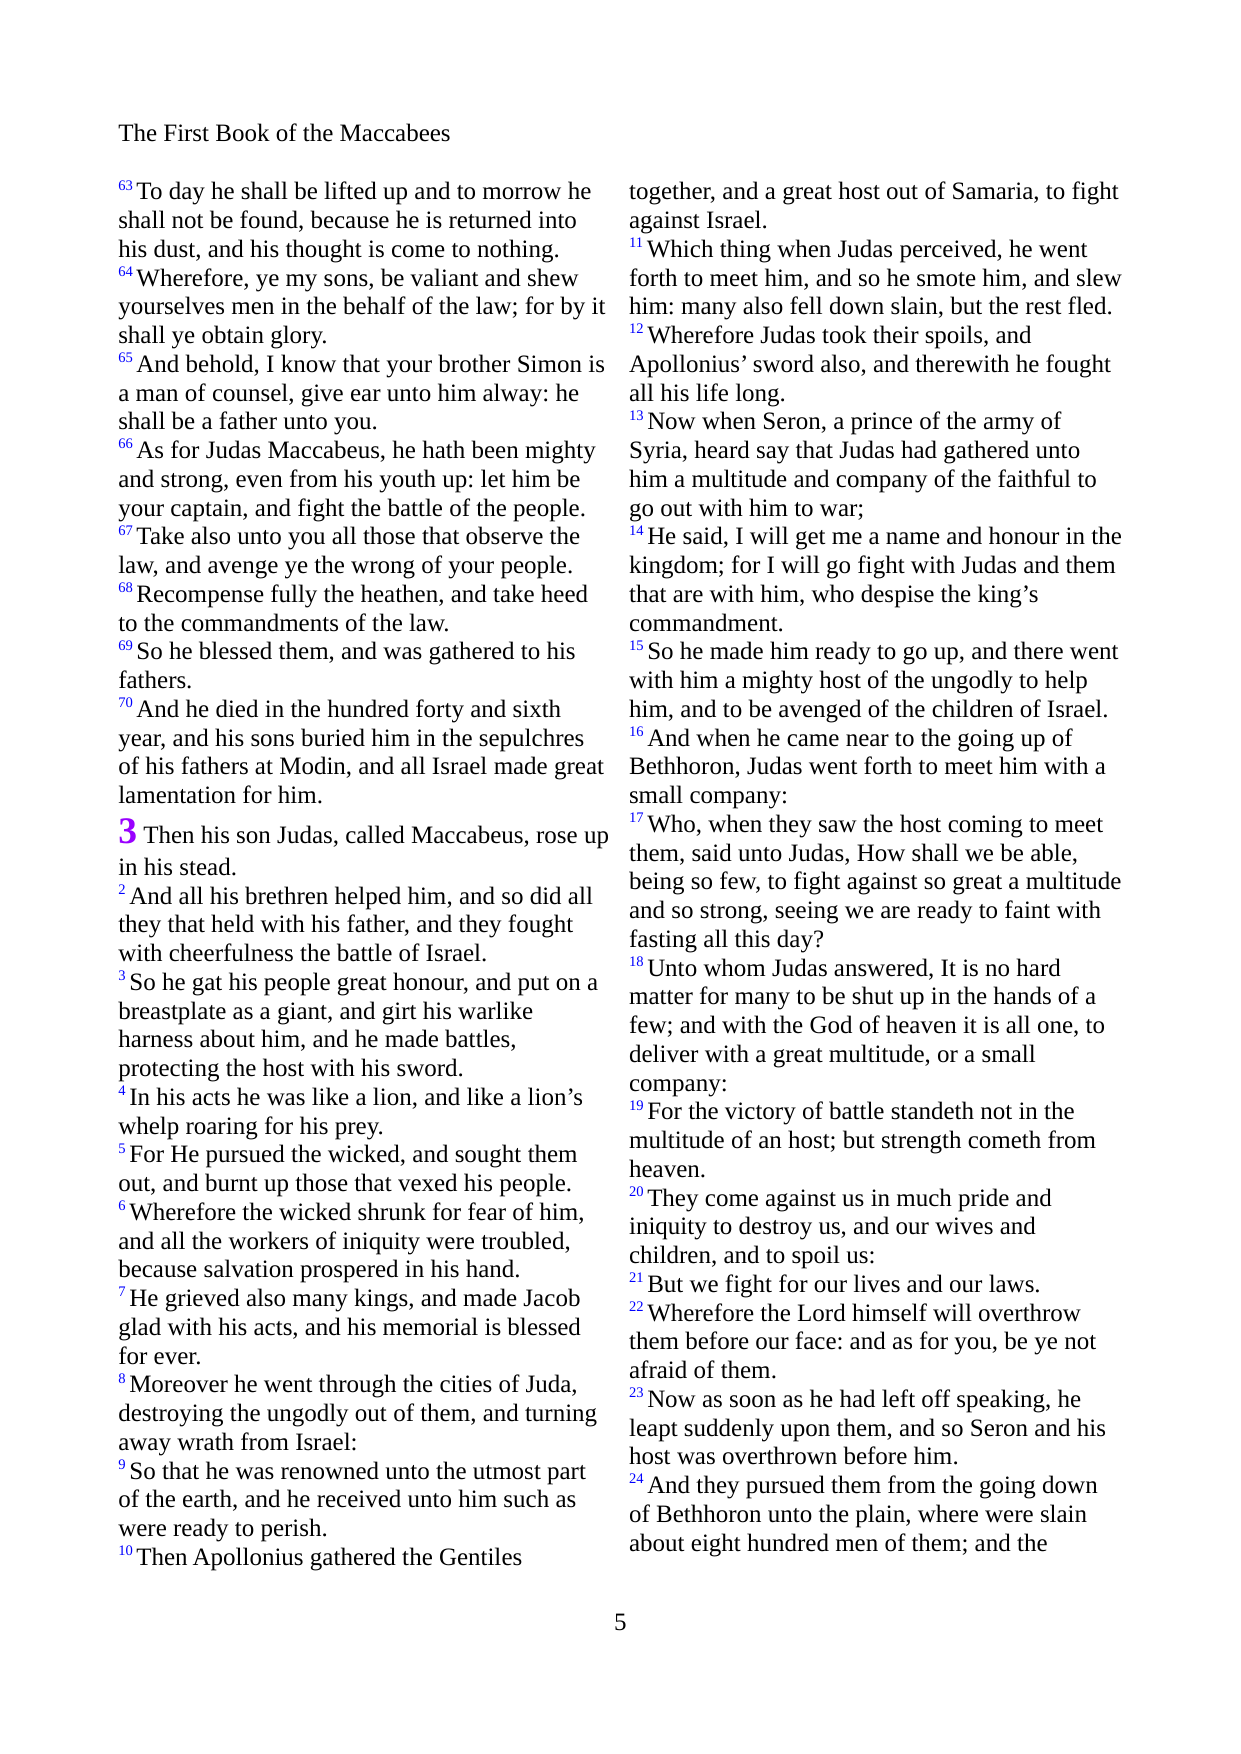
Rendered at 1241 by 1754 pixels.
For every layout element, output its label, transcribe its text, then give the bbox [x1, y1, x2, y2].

text 66 As for Judas Maccabeus, he hath been mighty and strong, even from his youth up: let him be your captain, and fight the battle of the people. [118, 435, 611, 521]
text 15 So he made him ready to go up, and there went with him a mighty host of the ungodly to help him, and to be avenged of the children of Israel. [629, 636, 1122, 723]
text 70 And he died in the hundred forty and sixth year, and his sons buried him in the sepulchres of his fathers at Modin, and all Israel made great lamentation for him. [118, 694, 611, 809]
text 2 And all his brethren helped him, and so did all they that held with his father, and they fought with cheerfulness the battle of Israel. [118, 881, 611, 967]
text 13 Now when Seron, a prince of the army of Syria, heard say that Judas had gathered unto him a multitude and company of the faithful to go out with him to war; [629, 406, 1122, 521]
text 21 But we fight for our lives and our laws. [629, 1269, 1122, 1298]
text 9 So that he was renowned unto the utmost part of the earth, and he received unto him such as were ready to perish. [118, 1456, 611, 1542]
text 63 To day he shall be lifted up and to morrow he shall not be found, because he is returned into his dust, and his thought is come to nothing. [118, 176, 611, 263]
text 16 And when he came near to the going up of Bethhoron, Judas went forth to meet him with a small company: [629, 723, 1122, 809]
text 64 Wherefore, ye my sons, be valiant and shew yourselves men in the behalf of the law; for by it shall ye obtain glory. [118, 263, 611, 349]
text 6 Wherefore the wicked shrunk for fear of him, and all the workers of iniquity were troubled, because salvation prospered in his hand. [118, 1197, 611, 1283]
text 69 So he blessed them, and was gathered to his fathers. [118, 636, 611, 694]
text 3 So he gat his people great honour, and put on a breastplate as a giant, and girt his warlike harness about him, and he made battles, protecting the host with his sword. [118, 967, 611, 1082]
text 22 Wherefore the Lord himself will overthrow them before our face: and as for you, be ye not afraid of them. [629, 1298, 1122, 1384]
text 24 And they pursued them from the going down of Bethhoron unto the plain, where were slain about eight hundred men of them; and the [629, 1470, 1122, 1556]
text 20 They come against us in much pride and iniquity to destroy us, and our wives and children, and to spoil us: [629, 1183, 1122, 1269]
text 10 Then Apollonius gathered the Gentiles [118, 1542, 611, 1571]
text 4 In his acts he was like a lion, and like a lion’s whelp roaring for his prey. [118, 1082, 611, 1139]
text 14 He said, I will get me a name and honour in the kingdom; for I will go fight with Judas and them that are with him, who despise the king’s commandment. [629, 521, 1122, 636]
text together, and a great host out of Samaria, to fight against Israel. [629, 176, 1122, 234]
text 67 Take also unto you all those that observe the law, and avenge ye the wrong of your people. [118, 521, 611, 579]
text 19 For the victory of battle standeth not in the multitude of an host; but strength cometh from heaven. [629, 1096, 1122, 1183]
text 18 Unto whom Judas answered, It is no hard matter for many to be shut up in the hands of a few; and with the God of heaven it is all one, to deliver with a great multitude, or a small company: [629, 953, 1122, 1096]
text 11 Which thing when Judas perceived, he went forth to meet him, and so he smote him, and slew him: many also fell down slain, but the rest fled. [629, 234, 1122, 320]
text 8 Moreover he went through the cities of Juda, destroying the ungodly out of them, and turning away wrath from Israel: [118, 1369, 611, 1456]
text 17 Who, when they saw the host coming to meet them, said unto Judas, How shall we be able, being so few, to fight against so great a multitude and so strong, seeing we are ready to faint with fasting all this day? [629, 809, 1122, 953]
text 68 Recompense fully the heathen, and take heed to the commandments of the law. [118, 579, 611, 636]
text 23 Now as soon as he had left off speaking, he leapt suddenly upon them, and so Seron and his host was overthrown before him. [629, 1384, 1122, 1470]
text 3 Then his son Judas, called Maccabeus, rose up in his stead. [118, 809, 611, 881]
text 65 And behold, I know that your brother Simon is a man of counsel, give ear unto him alway: he shall be a father unto you. [118, 349, 611, 435]
text 5 For He pursued the wicked, and sought them out, and burnt up those that vexed his people. [118, 1139, 611, 1197]
text 12 Wherefore Judas took their spoils, and Apollonius’ sword also, and therewith he fought all his life long. [629, 320, 1122, 406]
text 7 He grieved also many kings, and made Jacob glad with his acts, and his memorial is blessed for ever. [118, 1283, 611, 1369]
